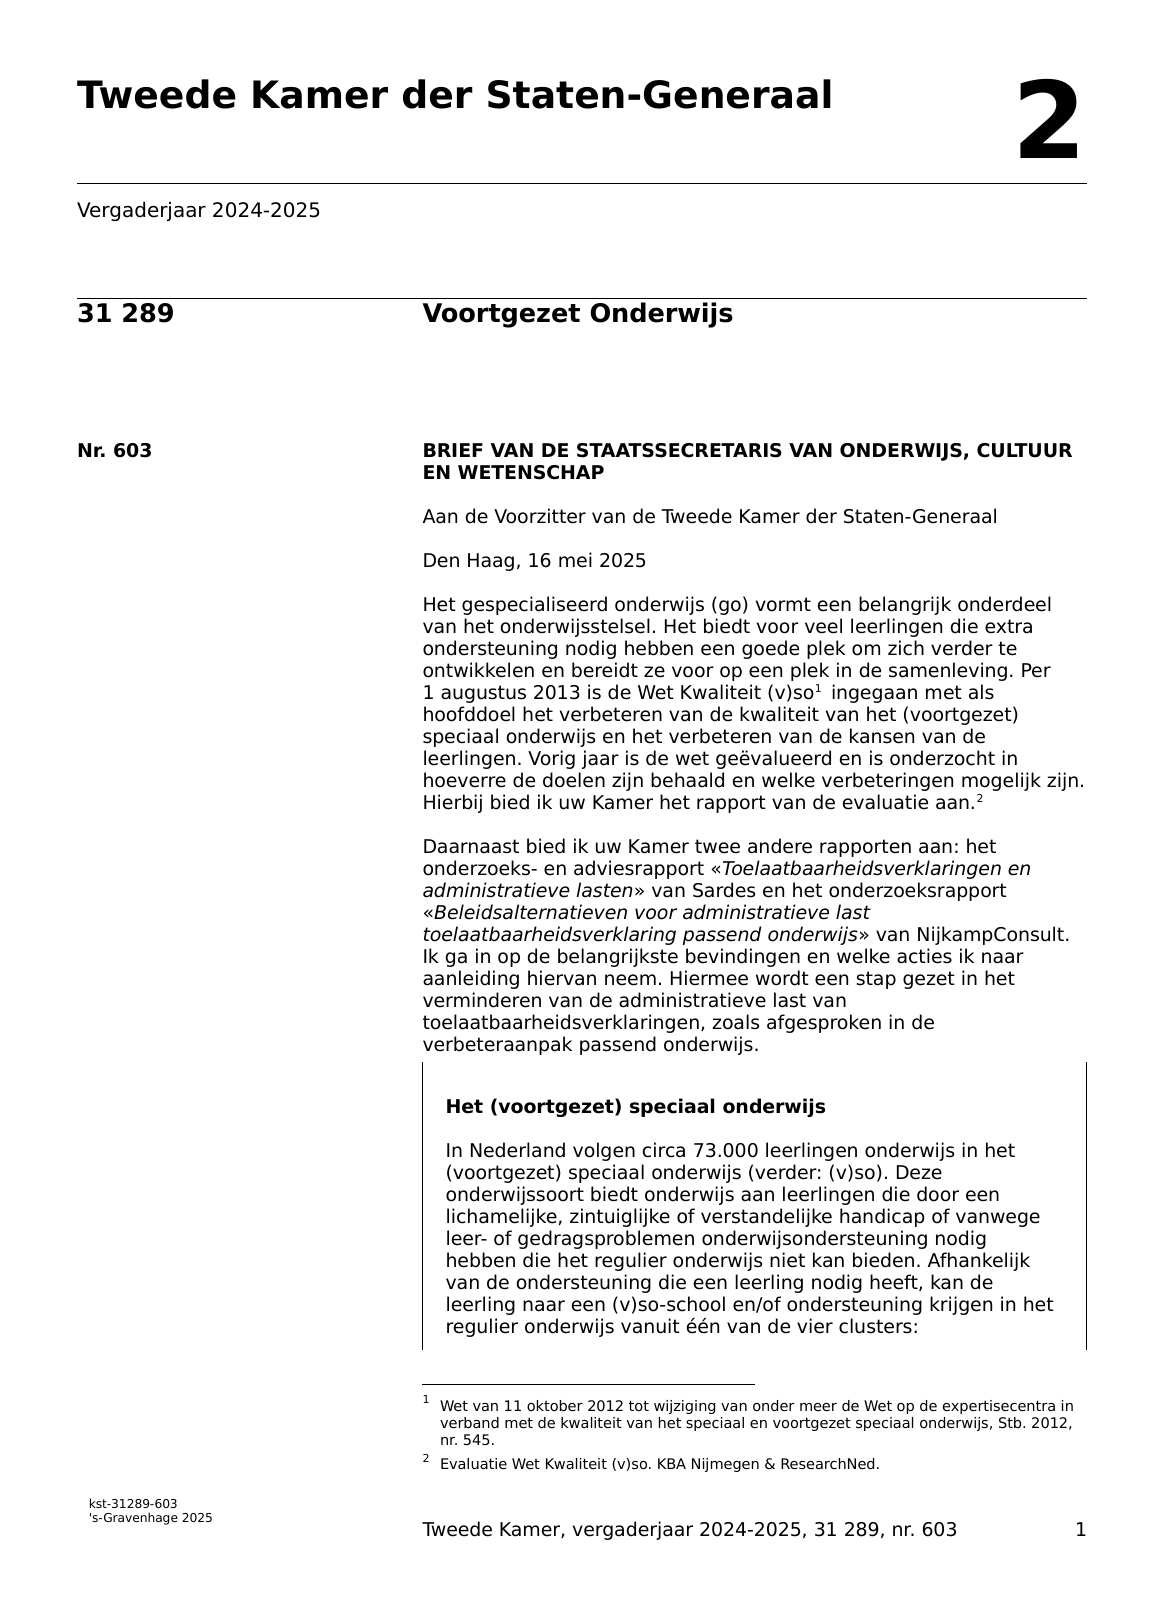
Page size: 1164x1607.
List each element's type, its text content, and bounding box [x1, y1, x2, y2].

text 's-Gravenhage 2025 [88, 1511, 323, 1525]
text Den Haag, 16 mei 2025 [422, 550, 1087, 572]
text Wet van 11 oktober 2012 tot wijziging van onder meer de Wet op de expertisecentra in verband met de kwaliteit van het speciaal en voortgezet speciaal onderwijs, Stb. 2012, nr. 545. [422, 1393, 1087, 1449]
subtitle 31 289 Voortgezet Onderwijs [77, 299, 1087, 329]
subtitle Nr. 603 BRIEF VAN DE STAATSSECRETARIS VAN ONDERWIJS, CULTUUR EN WETENSCHAP [77, 440, 1087, 484]
text Het gespecialiseerd onderwijs (go) vormt een belangrijk onderdeel van het onderwijsstelsel. Het biedt voor veel leerlingen die extra ondersteuning nodig hebben een goede plek om zich verder te ontwikkelen en bereidt ze voor op een plek in de samenleving. Per 1 augustus 2013 is de Wet Kwaliteit (v)so ingegaan met als hoofddoel het verbeteren van de kwaliteit van het (voortgezet) speciaal onderwijs en het verbeteren van de kansen van de leerlingen. Vorig jaar is de wet geëvalueerd en is onderzocht in hoeverre de doelen zijn behaald en welke verbeteringen mogelijk zijn. Hierbij bied ik uw Kamer het rapport van de evaluatie aan. [422, 594, 1087, 814]
text Aan de Voorzitter van de Tweede Kamer der Staten-Generaal [422, 506, 1087, 528]
table_header Het (voortgezet) speciaal onderwijs In Nederland volgen circa 73.000 leerlingen onderwijs in het (voortgezet) speciaal onderwijs (verder: (v)so). Deze onderwijssoort biedt onderwijs aan leerlingen die door een lichamelijke, zintuiglijke of verstandelijke handicap of vanwege leer- of gedragsproblemen onderwijsondersteuning nodig hebben die het regulier onderwijs niet kan bieden. Afhankelijk van de ondersteuning die een leerling nodig heeft, kan de leerling naar een (v)so-school en/of ondersteuning krijgen in het regulier onderwijs vanuit één van de vier clusters: [423, 1062, 1086, 1349]
table_cell Vergaderjaar 2024-2025 [77, 184, 1087, 298]
text kst-31289-603 [88, 1497, 323, 1511]
table_header Tweede Kamer der Staten-Generaal [77, 59, 886, 183]
text Daarnaast bied ik uw Kamer twee andere rapporten aan: het onderzoeks- en adviesrapport «Toelaatbaarheidsverklaringen en administratieve lasten» van Sardes en het onderzoeksrapport «Beleidsalternatieven voor administratieve last toelaatbaarheidsverklaring passend onderwijs» van NijkampConsult. Ik ga in op de belangrijkste bevindingen en welke acties ik naar aanleiding hiervan neem. Hiermee wordt een stap gezet in het verminderen van de administratieve last van toelaatbaarheidsverklaringen, zoals afgesproken in de verbeteraanpak passend onderwijs. [422, 836, 1087, 1056]
table_header 2 [886, 59, 1087, 183]
text Evaluatie Wet Kwaliteit (v)so. KBA Nijmegen & ResearchNed. [422, 1452, 1087, 1474]
